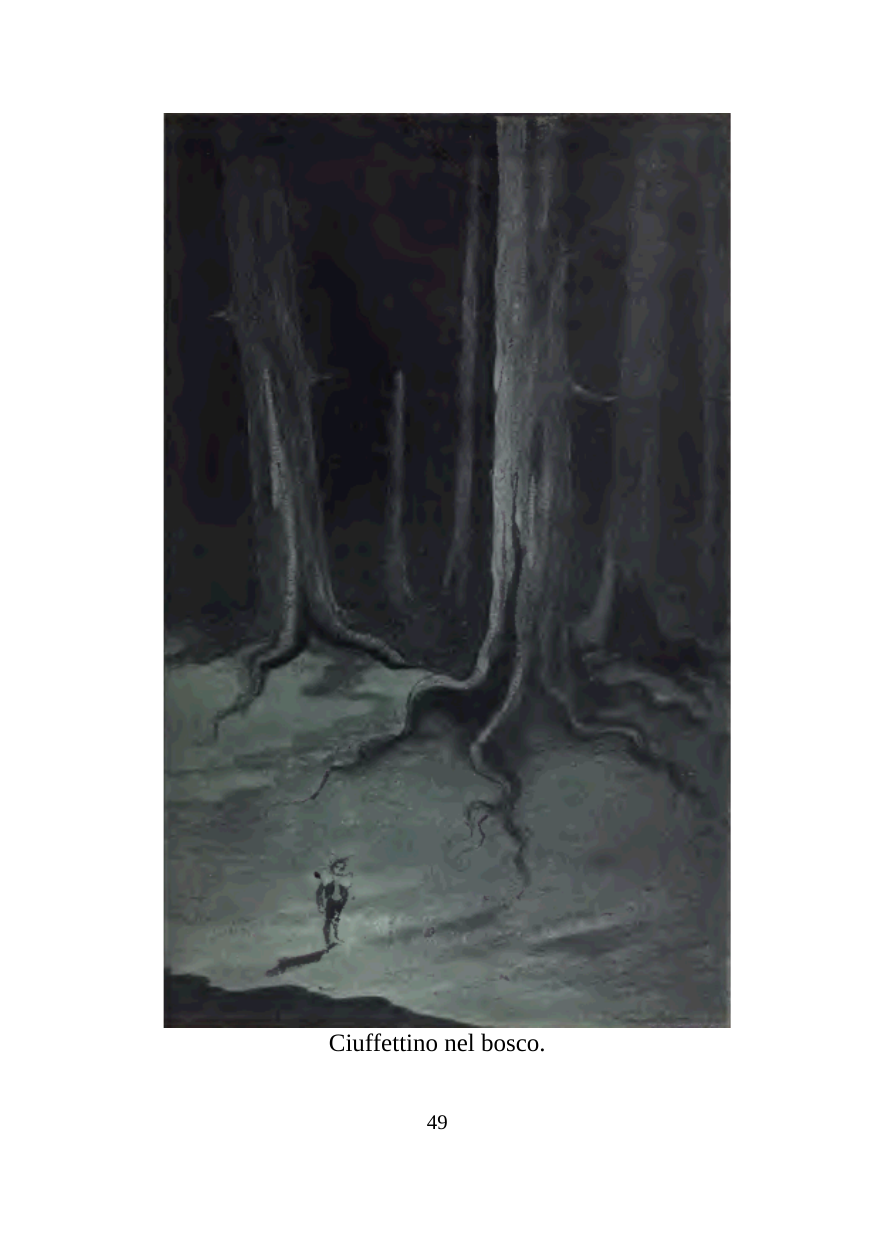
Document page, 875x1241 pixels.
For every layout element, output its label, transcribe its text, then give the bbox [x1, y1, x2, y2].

text Ciuffettino nel bosco. [106, 106, 768, 1057]
picture [163, 113, 731, 1028]
